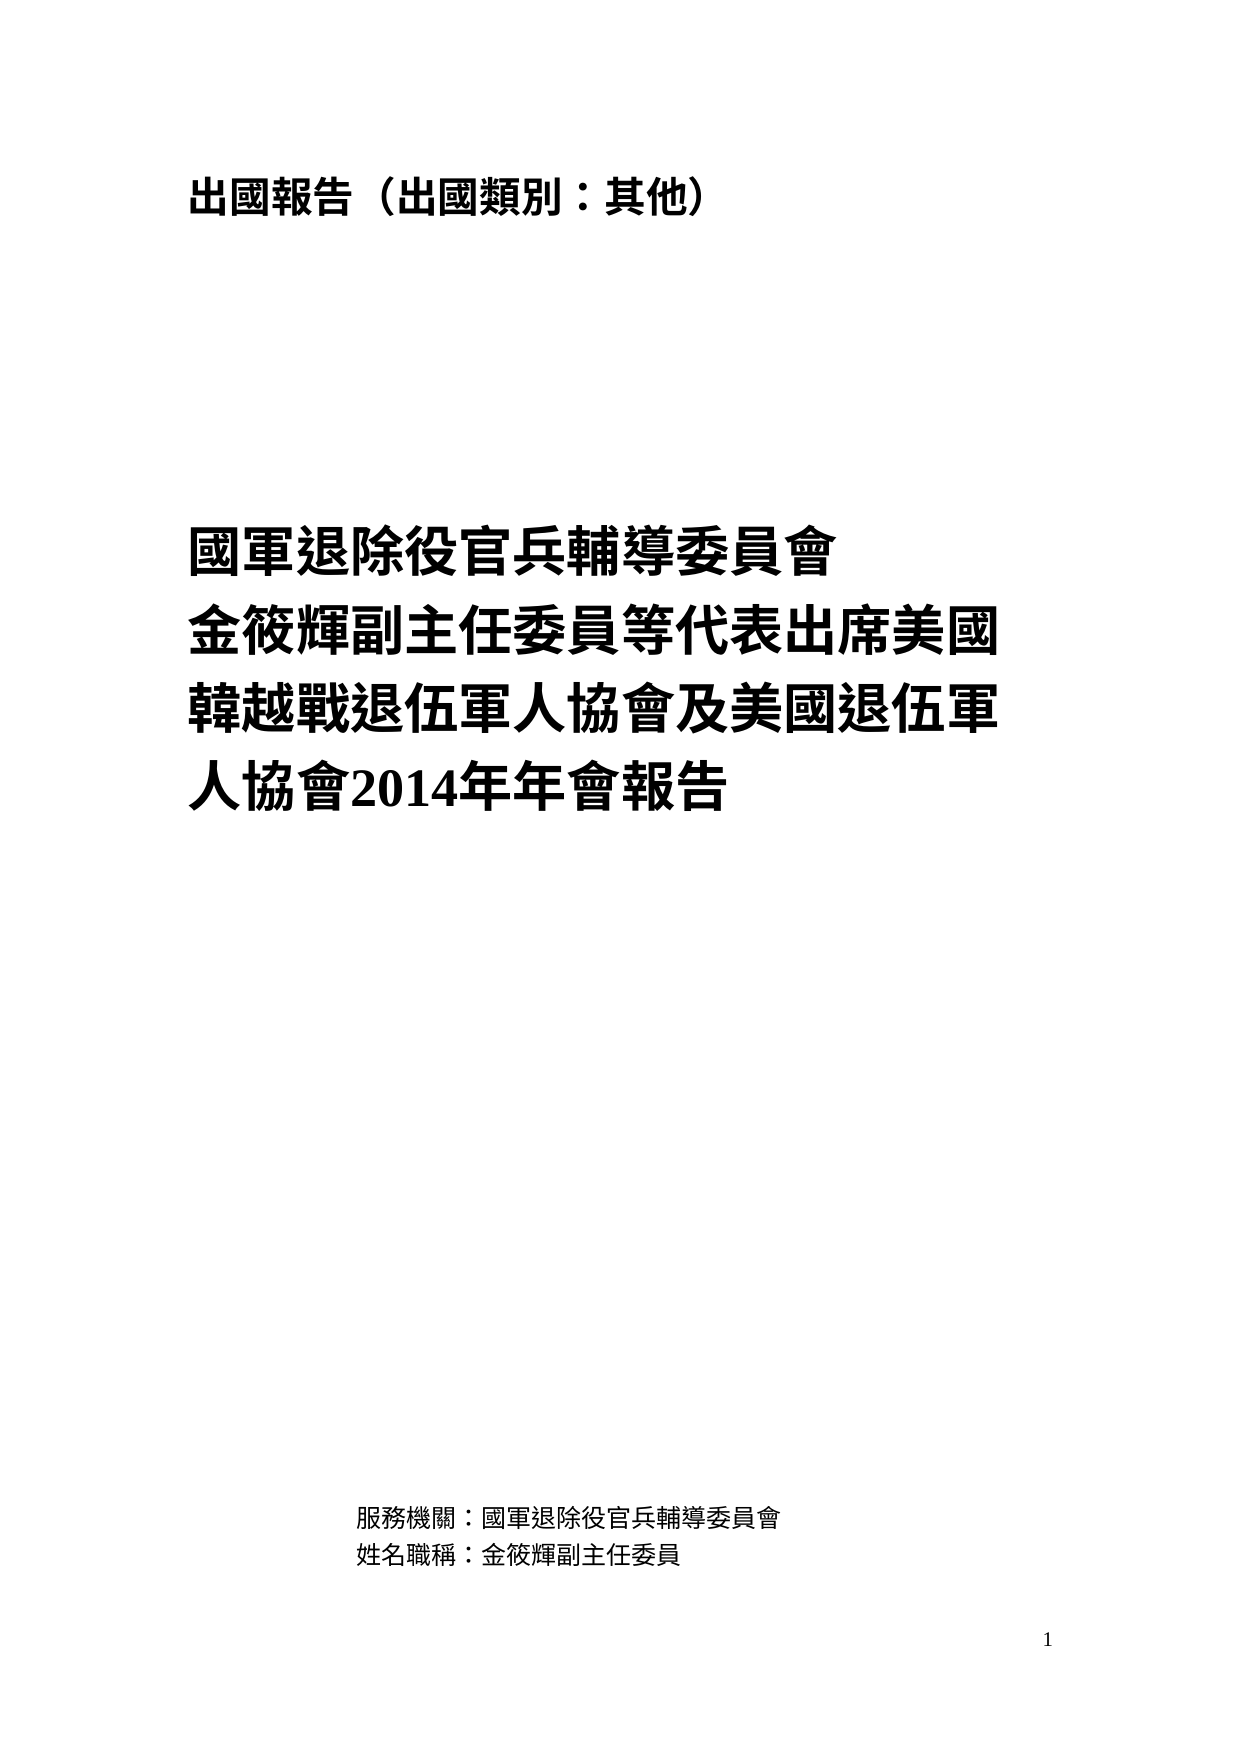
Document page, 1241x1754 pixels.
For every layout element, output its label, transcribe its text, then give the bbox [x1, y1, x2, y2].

text 服務機關：國軍退除役官兵輔導委員會 [187, 1497, 1053, 1535]
text 金筱輝副主任委員等代表出席美國韓越戰退伍軍人協會及美國退伍軍人協會2014年年會報告 [187, 587, 1053, 822]
text 出國報告（出國類別：其他） [187, 164, 1053, 225]
text 國軍退除役官兵輔導委員會 [187, 509, 1053, 587]
text 姓名職稱：金筱輝副主任委員 [187, 1535, 1053, 1572]
